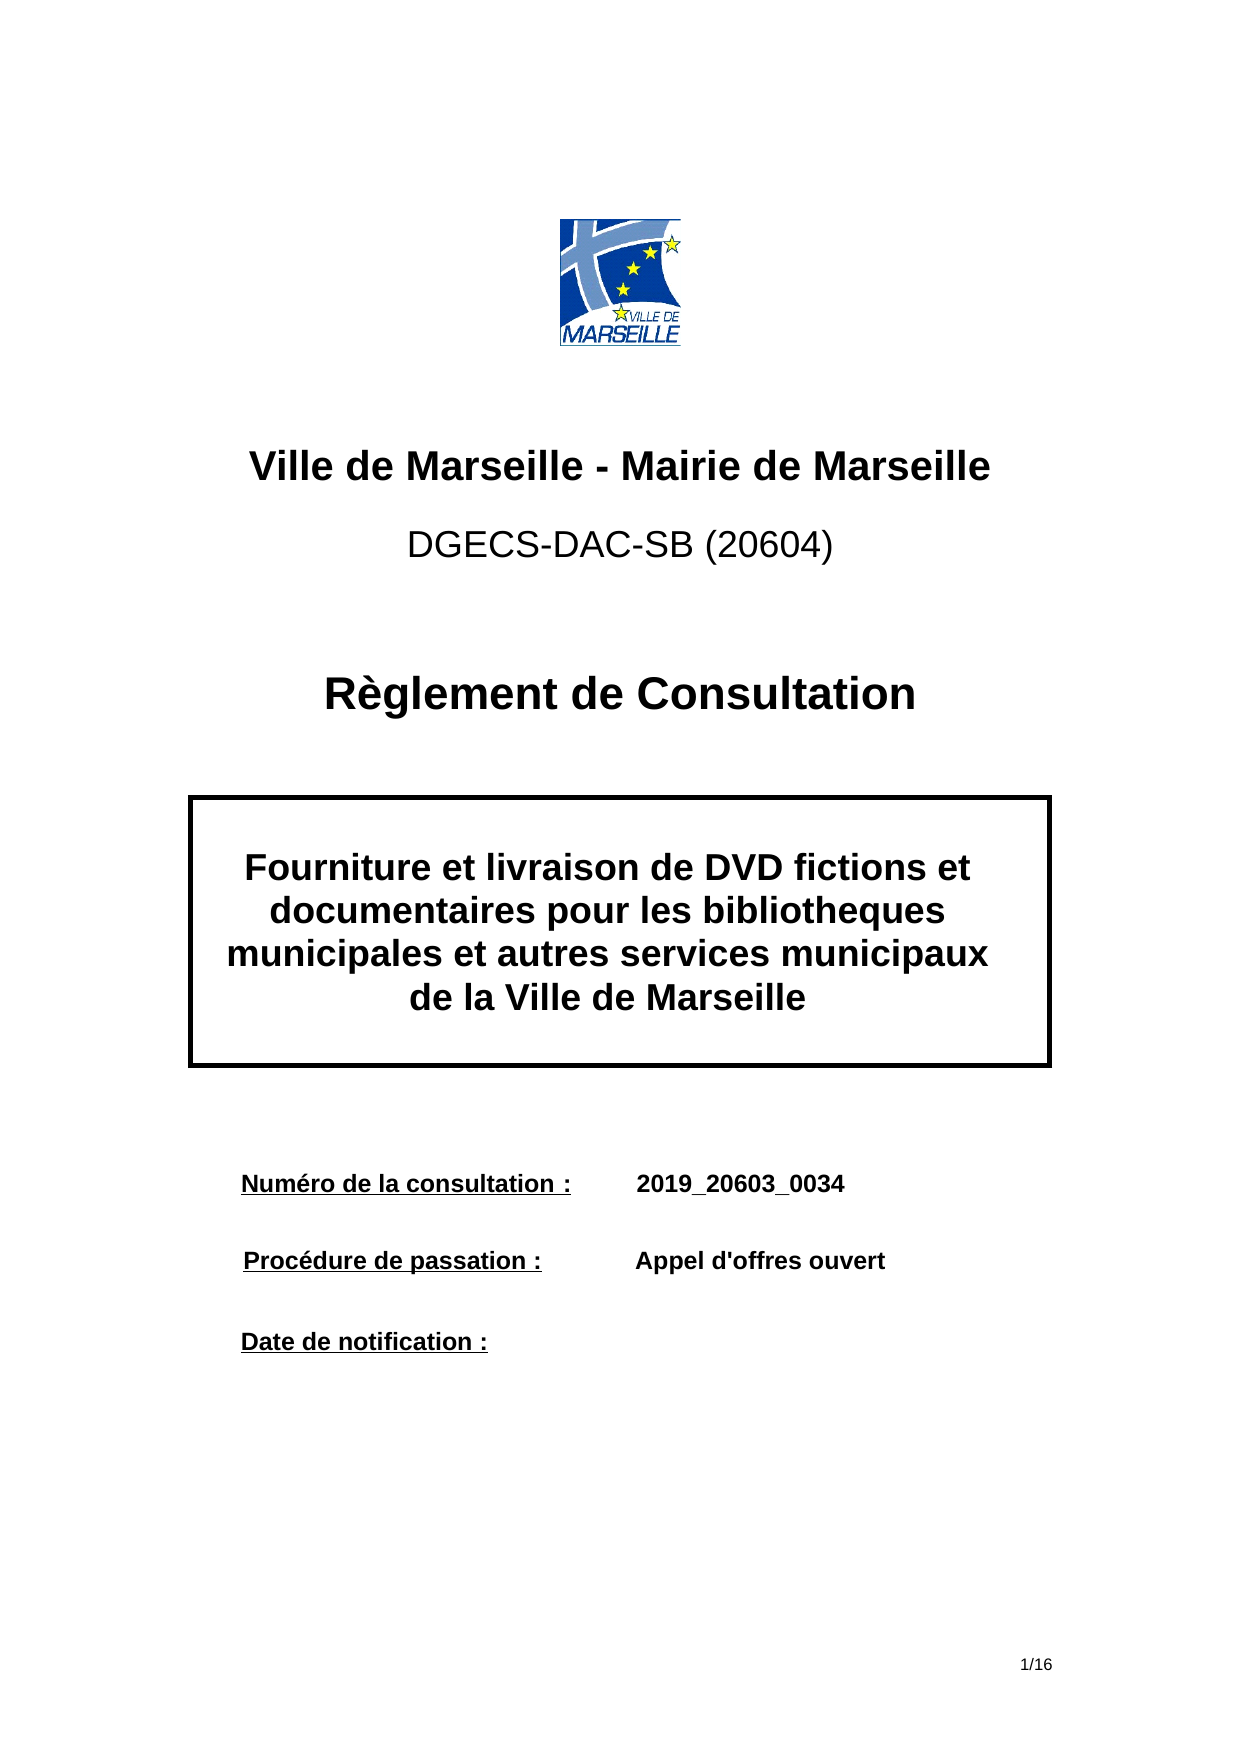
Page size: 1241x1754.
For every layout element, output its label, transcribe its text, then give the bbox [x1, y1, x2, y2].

text Règlement de Consultation [188, 667, 1052, 719]
text Fourniture et livraison de DVD fictions et documentaires pour les bibliotheques municipales et autres services municipaux de la Ville de Marseille [193, 838, 1047, 1018]
text Date de notification : [241, 1327, 1052, 1356]
text Numéro de la consultation : 2019_20603_0034 [241, 1169, 1052, 1198]
text Ville de Marseille - Mairie de Marseille [188, 441, 1052, 489]
text DGECS-DAC-SB (20604) [188, 523, 1052, 566]
text Procédure de passation : Appel d'offres ouvert [243, 1246, 1052, 1274]
